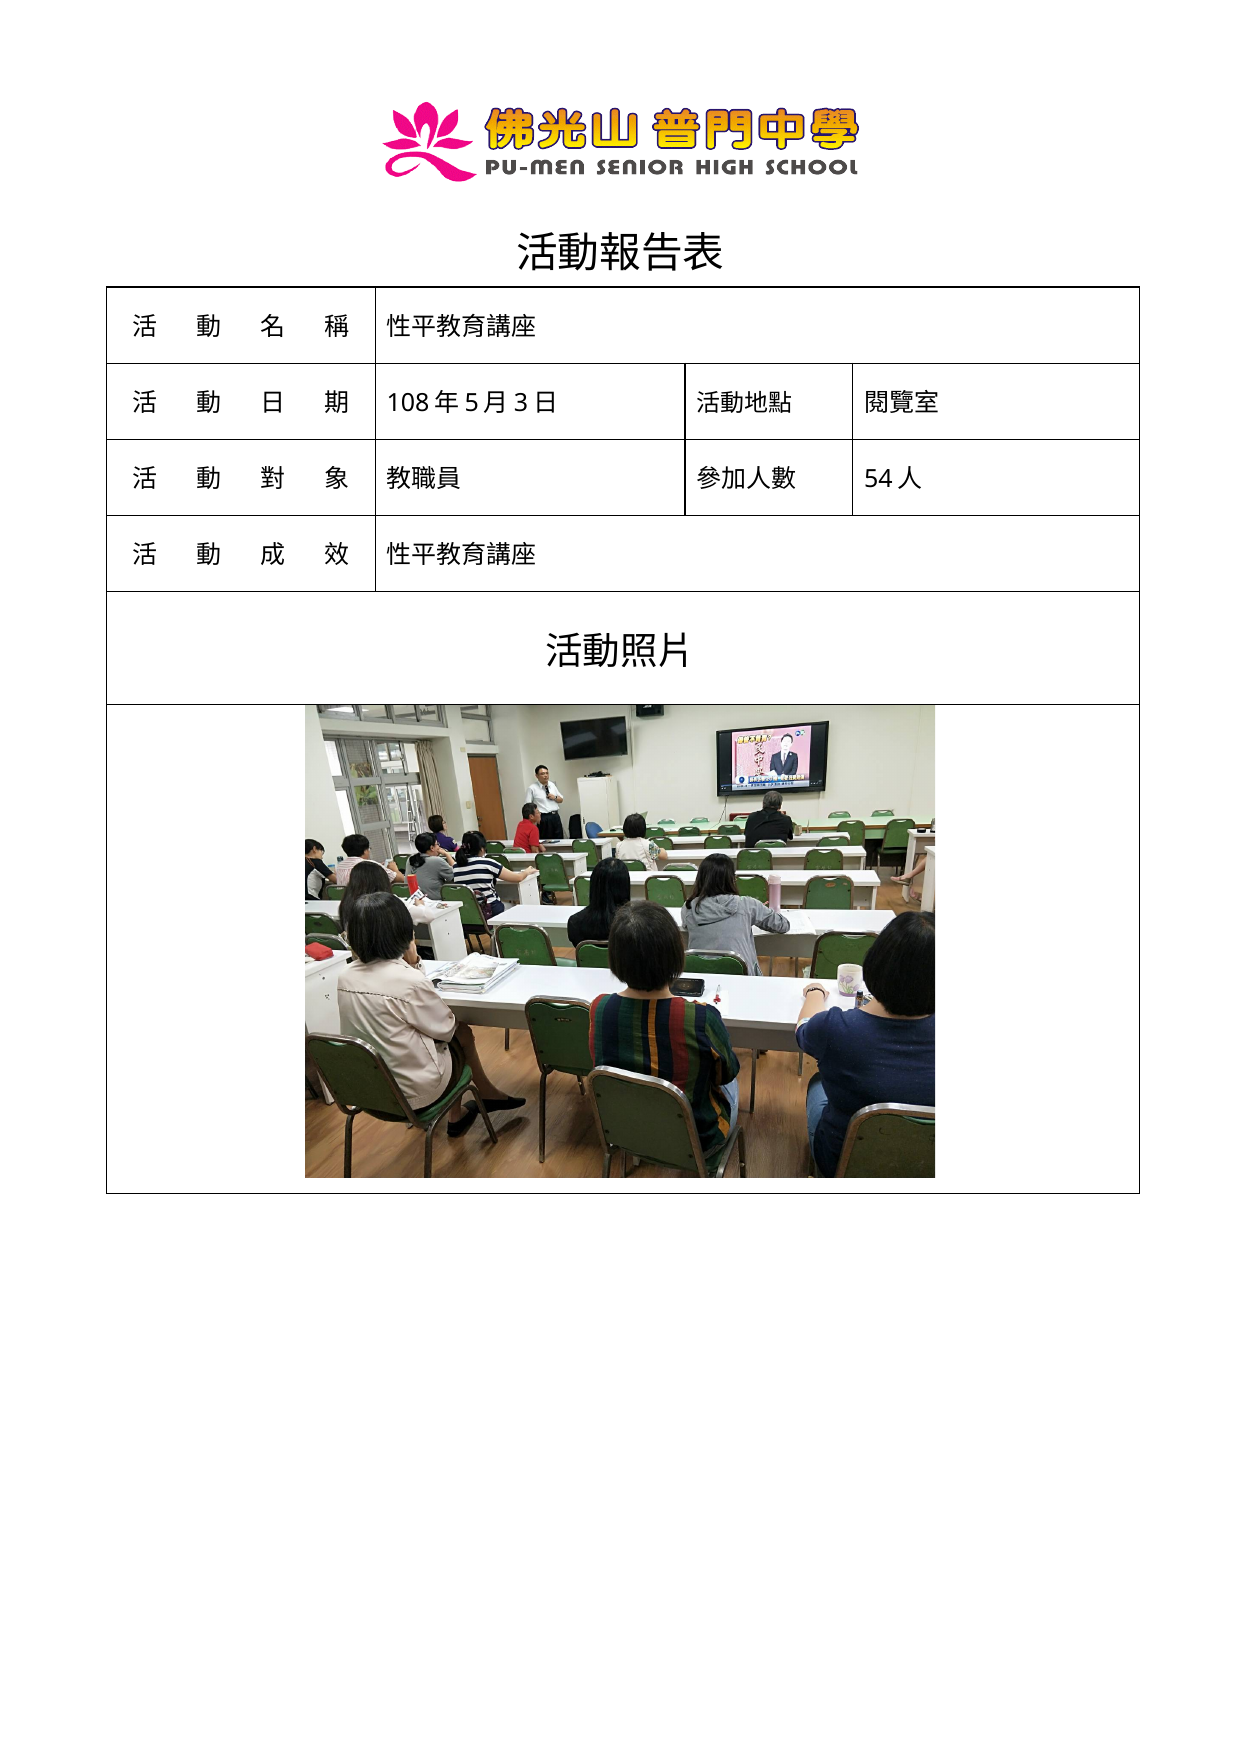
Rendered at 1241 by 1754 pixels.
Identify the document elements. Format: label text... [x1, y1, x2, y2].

table_cell 活動地點 [686, 364, 852, 438]
table_cell 性平教育講座 [376, 516, 1139, 591]
table_cell 教職員 [376, 440, 684, 514]
table_cell 參加人數 [686, 440, 852, 514]
table_cell 活動成效 [107, 516, 375, 591]
table_cell 閱覽室 [853, 364, 1139, 438]
table_header 活動名稱 [107, 288, 375, 362]
table_header 性平教育講座 [376, 288, 1139, 362]
table_cell 108年5月3日 [376, 364, 684, 438]
table_cell 54人 [853, 440, 1139, 514]
table_cell 活動對象 [107, 440, 375, 514]
table_cell 活動照片 [107, 592, 1139, 704]
text 活動報告表 [118, 211, 1122, 286]
picture [378, 98, 862, 185]
table_cell [107, 705, 1139, 1193]
picture [305, 705, 936, 1178]
table_cell 活動日期 [107, 364, 375, 438]
